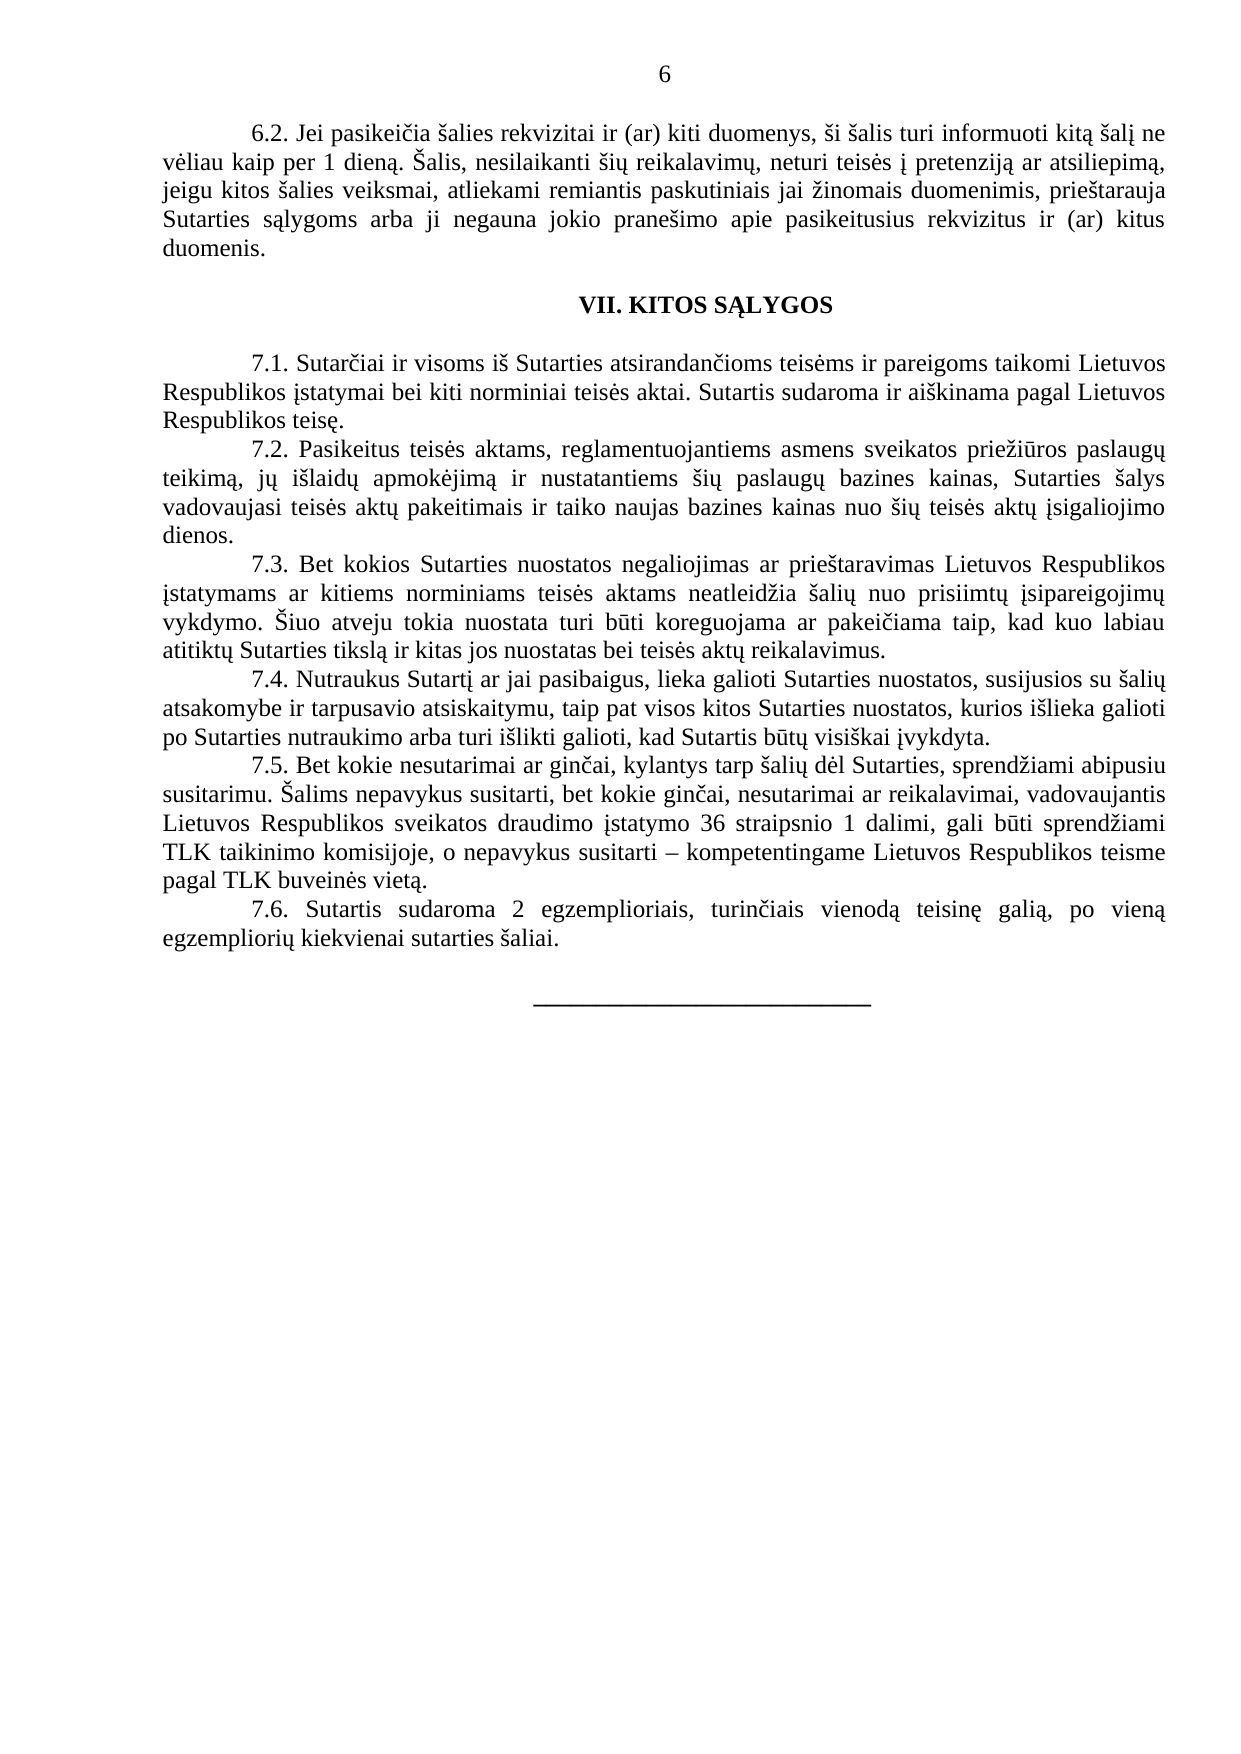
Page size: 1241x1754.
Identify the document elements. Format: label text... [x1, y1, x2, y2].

text 7.1. Sutarčiai ir visoms iš Sutarties atsirandančioms teisėms ir pareigoms taikomi Lietuvos Respublikos įstatymai bei kiti norminiai teisės aktai. Sutartis sudaroma ir aiškinama pagal Lietuvos Respublikos teisę. [162, 348, 1167, 434]
text ___________________________ [237, 981, 1167, 1009]
text 7.4. Nutraukus Sutartį ar jai pasibaigus, lieka galioti Sutarties nuostatos, susijusios su šalių atsakomybe ir tarpusavio atsiskaitymu, taip pat visos kitos Sutarties nuostatos, kurios išlieka galioti po Sutarties nutraukimo arba turi išlikti galioti, kad Sutartis būtų visiškai įvykdyta. [162, 664, 1167, 751]
text 7.2. Pasikeitus teisės aktams, reglamentuojantiems asmens sveikatos priežiūros paslaugų teikimą, jų išlaidų apmokėjimą ir nustatantiems šių paslaugų bazines kainas, Sutarties šalys vadovaujasi teisės aktų pakeitimais ir taiko naujas bazines kainas nuo šių teisės aktų įsigaliojimo dienos. [162, 434, 1167, 549]
text 6.2. Jei pasikeičia šalies rekvizitai ir (ar) kiti duomenys, ši šalis turi informuoti kitą šalį ne vėliau kaip per 1 dieną. Šalis, nesilaikanti šių reikalavimų, neturi teisės į pretenziją ar atsiliepimą, jeigu kitos šalies veiksmai, atliekami remiantis paskutiniais jai žinomais duomenimis, prieštarauja Sutarties sąlygoms arba ji negauna jokio pranešimo apie pasikeitusius rekvizitus ir (ar) kitus duomenis. [162, 118, 1167, 262]
text VII. KITOS SĄLYGOS [162, 291, 1167, 319]
text 7.6. Sutartis sudaroma 2 egzemplioriais, turinčiais vienodą teisinę galią, po vieną egzempliorių kiekvienai sutarties šaliai. [162, 894, 1167, 952]
text 7.5. Bet kokie nesutarimai ar ginčai, kylantys tarp šalių dėl Sutarties, sprendžiami abipusiu susitarimu. Šalims nepavykus susitarti, bet kokie ginčai, nesutarimai ar reikalavimai, vadovaujantis Lietuvos Respublikos sveikatos draudimo įstatymo 36 straipsnio 1 dalimi, gali būti sprendžiami TLK taikinimo komisijoje, o nepavykus susitarti – kompetentingame Lietuvos Respublikos teisme pagal TLK buveinės vietą. [162, 751, 1167, 894]
text 7.3. Bet kokios Sutarties nuostatos negaliojimas ar prieštaravimas Lietuvos Respublikos įstatymams ar kitiems norminiams teisės aktams neatleidžia šalių nuo prisiimtų įsipareigojimų vykdymo. Šiuo atveju tokia nuostata turi būti koreguojama ar pakeičiama taip, kad kuo labiau atitiktų Sutarties tikslą ir kitas jos nuostatas bei teisės aktų reikalavimus. [162, 549, 1167, 664]
